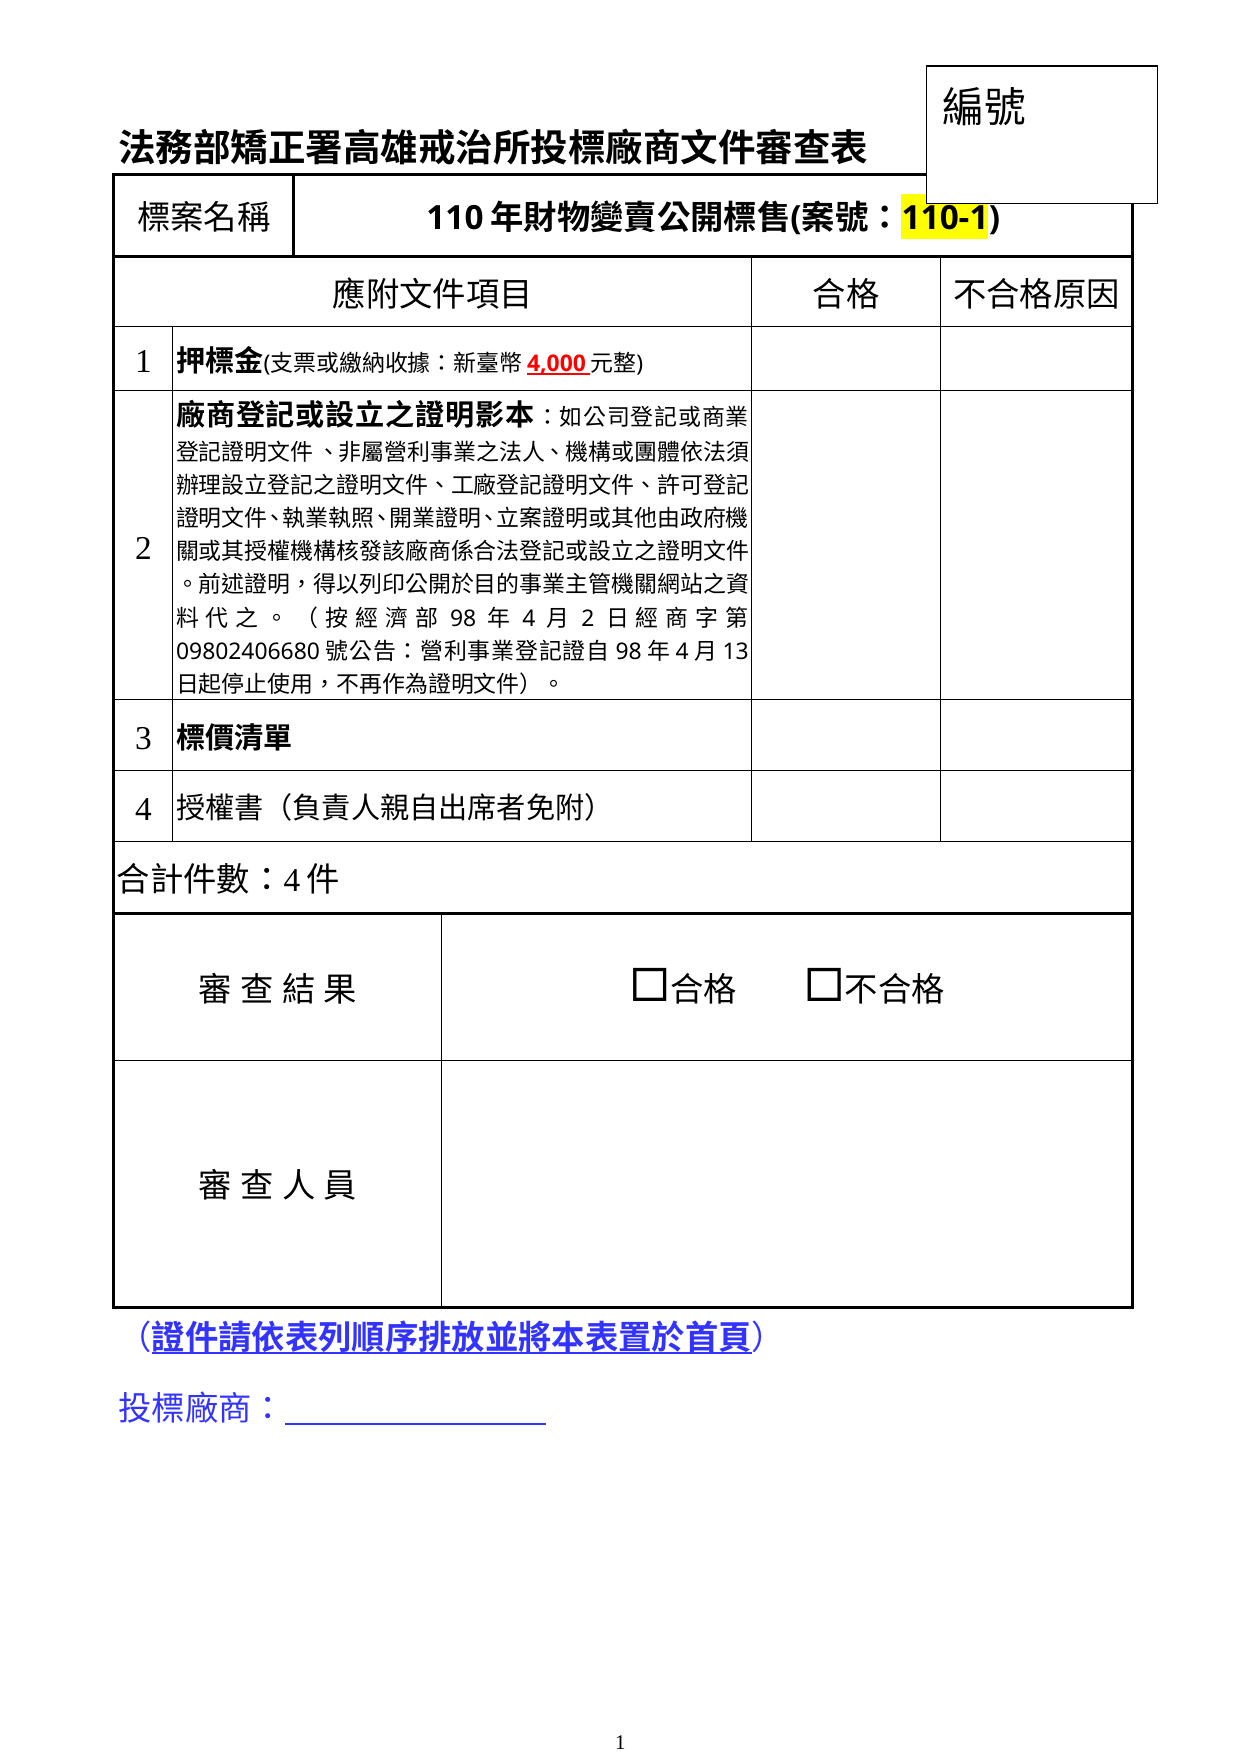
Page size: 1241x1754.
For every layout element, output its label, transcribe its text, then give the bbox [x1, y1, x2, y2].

table_cell 4 [115, 771, 172, 841]
table_header 標案名稱 [115, 176, 292, 255]
table_cell 審 查 人 員 [115, 1061, 441, 1306]
table_cell [941, 771, 1131, 841]
table_cell 應附文件項目 [115, 258, 751, 326]
table_cell [752, 391, 940, 699]
table_cell 合格 [752, 258, 940, 326]
text （證件請依表列順序排放並將本表置於首頁） [118, 1309, 1122, 1359]
text 法務部矯正署高雄戒治所投標廠商文件審查表 [118, 118, 926, 172]
text [927, 67, 1157, 203]
table_cell 2 [115, 391, 172, 699]
table_cell 標價清單 [173, 700, 751, 770]
table_cell [941, 700, 1131, 770]
table_cell [941, 327, 1131, 390]
table_cell 3 [115, 700, 172, 770]
text 編號 [942, 74, 1142, 134]
table_cell 審 查 結 果 [115, 915, 441, 1059]
table_cell 合格 不合格 [442, 915, 1131, 1059]
table_cell [941, 391, 1131, 699]
table_cell 廠商登記或設立之證明影本：如公司登記或商業登記證明文件 、非屬營利事業之法人、機構或團體依法須辦理設立登記之證明文件、工廠登記證明文件、許可登記證明文件、執業執照、開業證明、立案證明或其他由政府機關或其授權機構核發該廠商係合法登記或設立之證明文件。前述證明，得以列印公開於目的事業主管機關網站之資料代之。（按經濟部98年4月2日經商字第09802406680號公告：營利事業登記證自98年4月13日起停止使用，不再作為證明文件）。 [173, 391, 751, 699]
table_header 110年財物變賣公開標售(案號：110-1) [295, 176, 1131, 255]
table_cell [752, 771, 940, 841]
table_cell [752, 327, 940, 390]
table_cell [442, 1061, 1131, 1306]
table_cell 押標金(支票或繳納收據：新臺幣4,000元整) [173, 327, 751, 390]
table_cell 合計件數：4件 [115, 842, 1131, 912]
table_cell [752, 700, 940, 770]
table_cell 不合格原因 [941, 258, 1131, 326]
table_cell 授權書（負責人親自出席者免附） [173, 771, 751, 841]
table_cell 1 [115, 327, 172, 390]
text 投標廠商： [118, 1367, 1122, 1433]
